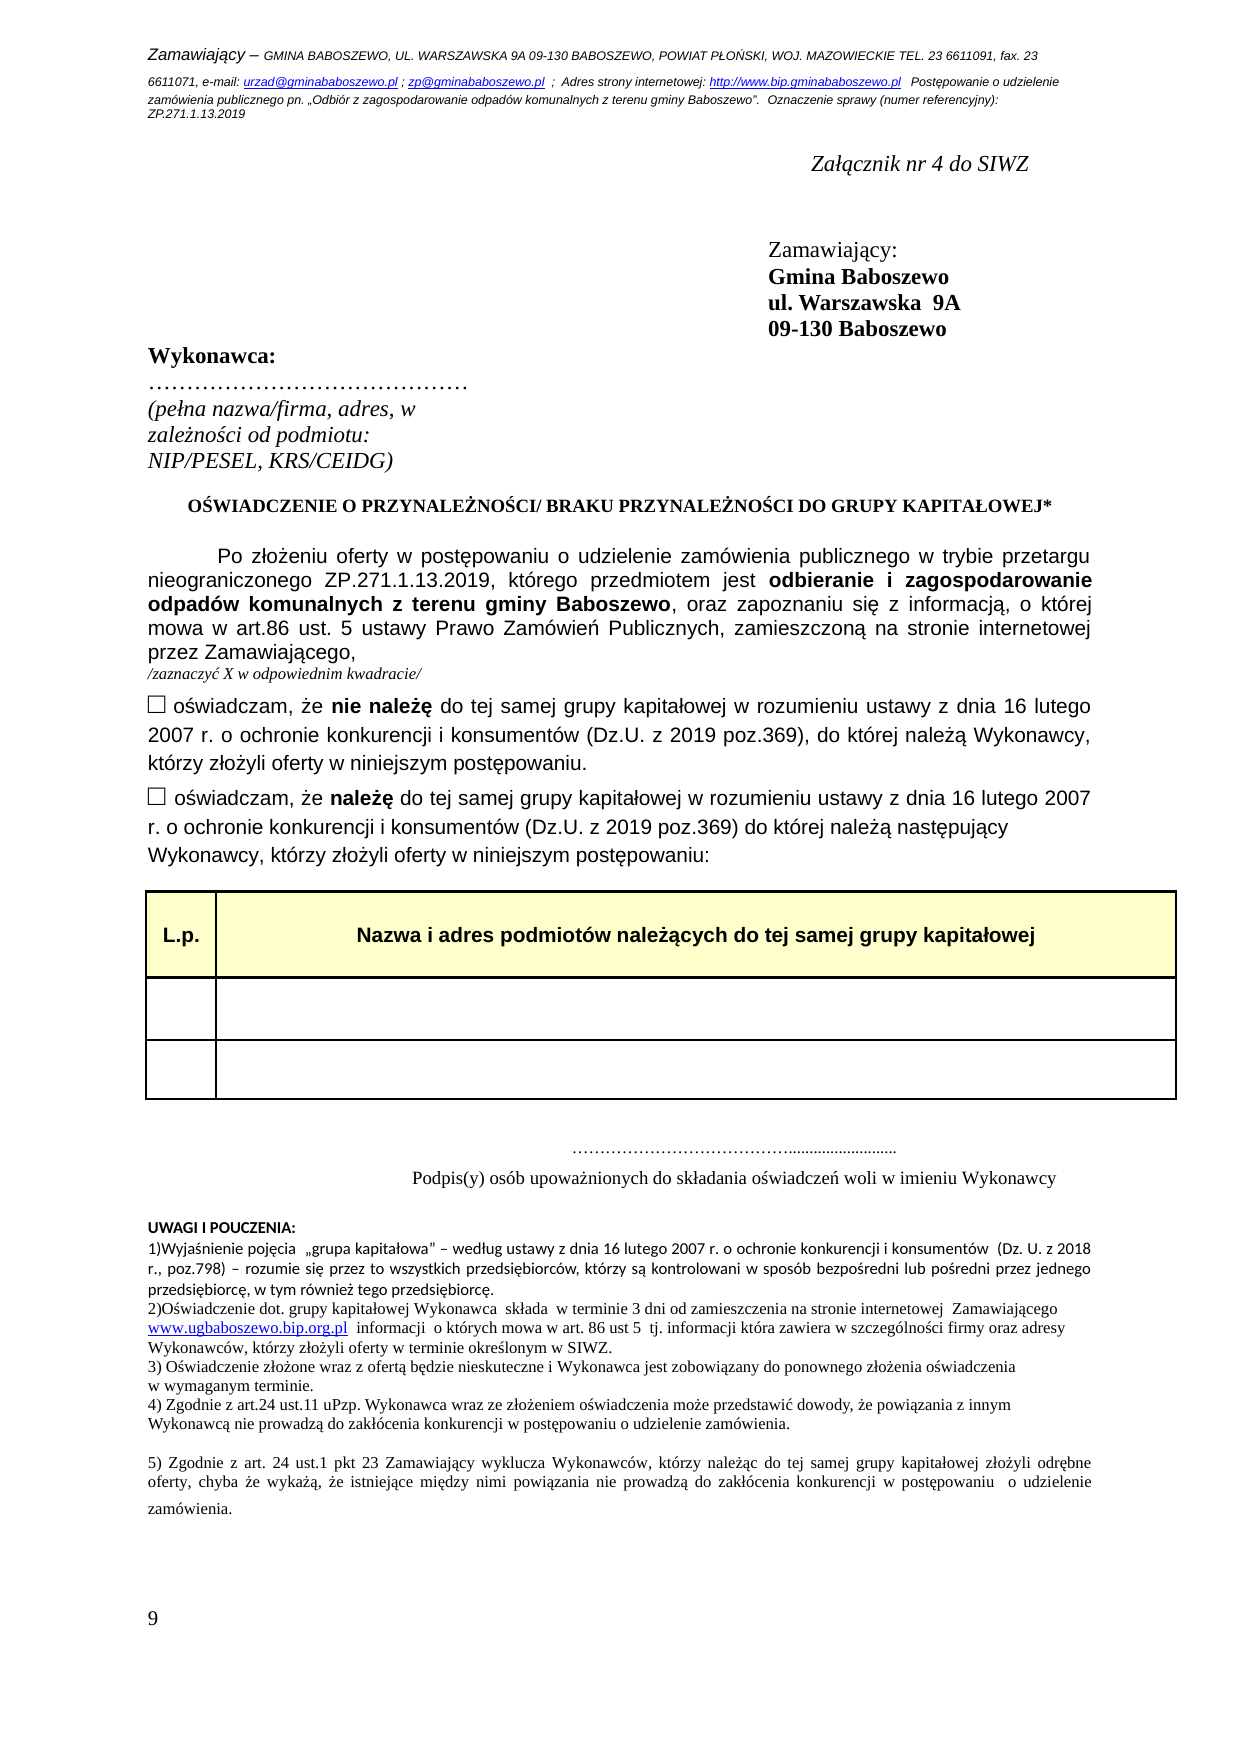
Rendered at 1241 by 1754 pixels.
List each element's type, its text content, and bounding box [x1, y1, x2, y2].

text OŚWIADCZENIE O PRZYNALEŻNOŚCI/ BRAKU PRZYNALEŻNOŚCI DO GRUPY KAPITAŁOWEJ* [148, 494, 1092, 516]
text ul. Warszawska 9A [694, 289, 1092, 316]
text Po złożeniu oferty w postępowaniu o udzielenie zamówienia publicznego w trybie przetargu nieograniczonego ZP.271.1.13.2019, którego przedmiotem jest odbieranie i zagospodarowanie odpadów komunalnych z terenu gminy Baboszewo, oraz zapoznaniu się z informacją, o której mowa w art.86 ust. 5 ustawy Prawo Zamówień Publicznych, zamieszczoną na stronie internetowej przez Zamawiającego, [148, 544, 1092, 664]
table_cell [147, 979, 215, 1039]
text 3) Oświadczenie złożone wraz z ofertą będzie nieskuteczne i Wykonawca jest zobowiązany do ponownego złożenia oświadczenia w wymaganym terminie. [148, 1357, 1092, 1395]
table_header Nazwa i adres podmiotów należących do tej samej grupy kapitałowej [217, 893, 1175, 976]
table_cell [147, 1041, 215, 1097]
text (pełna nazwa/firma, adres, w zależności od podmiotu: NIP/PESEL, KRS/CEIDG) [148, 394, 472, 474]
text 1)Wyjaśnienie pojęcia „grupa kapitałowa” – według ustawy z dnia 16 lutego 2007 r. o ochronie konkurencji i konsumentów (Dz. U. z 2018 r., poz.798) – rozumie się przez to wszystkich przedsiębiorców, którzy są kontrolowani w sposób bezpośredni lub pośredni przez jednego przedsiębiorcę, w tym również tego przedsiębiorcę. [148, 1238, 1092, 1299]
text Zamawiający: [694, 236, 1092, 263]
text 2)Oświadczenie dot. grupy kapitałowej Wykonawca składa w terminie 3 dni od zamieszczenia na stronie internetowej Zamawiającego www.ugbaboszewo.bip.org.pl informacji o których mowa w art. 86 ust 5 tj. informacji która zawiera w szczególności firmy oraz adresy Wykonawców, którzy złożyli oferty w terminie określonym w SIWZ. [148, 1299, 1092, 1357]
text Wykonawca: [148, 342, 1092, 368]
text Wykonawcy, którzy złożyli oferty w niniejszym postępowaniu: [148, 842, 1092, 866]
text 09-130 Baboszewo [694, 316, 1092, 342]
text □ oświadczam, że należę do tej samej grupy kapitałowej w rozumieniu ustawy z dnia 16 lutego 2007 r. o ochronie konkurencji i konsumentów (Dz.U. z 2019 poz.369) do której należą następujący [148, 778, 1092, 839]
text …………………………………… [148, 368, 472, 394]
text Podpis(y) osób upoważnionych do składania oświadczeń woli w imieniu Wykonawcy [223, 1163, 1092, 1189]
text □ oświadczam, że nie należę do tej samej grupy kapitałowej w rozumieniu ustawy z dnia 16 lutego 2007 r. o ochronie konkurencji i konsumentów (Dz.U. z 2019 poz.369), do której należą Wykonawcy, którzy złożyli oferty w niniejszym postępowaniu. [148, 686, 1092, 774]
text Gmina Baboszewo [768, 263, 1092, 289]
text 4) Zgodnie z art.24 ust.11 uPzp. Wykonawca wraz ze złożeniem oświadczenia może przedstawić dowody, że powiązania z innym Wykonawcą nie prowadzą do zakłócenia konkurencji w postępowaniu o udzielenie zamówienia. [148, 1395, 1092, 1433]
text /zaznaczyć X w odpowiednim kwadracie/ [148, 664, 1092, 683]
text 5) Zgodnie z art. 24 ust.1 pkt 23 Zamawiający wyklucza Wykonawców, którzy należąc do tej samej grupy kapitałowej złożyli odrębne oferty, chyba że wykażą, że istniejące między nimi powiązania nie prowadzą do zakłócenia konkurencji w postępowaniu o udzielenie zamówienia. [148, 1452, 1092, 1519]
text ………………………………….......................... [148, 1132, 1092, 1159]
text UWAGI I POUCZENIA: [148, 1218, 1092, 1238]
table_header L.p. [147, 893, 215, 976]
table_cell [217, 1041, 1175, 1097]
table_cell [217, 979, 1175, 1039]
text Załącznik nr 4 do SIWZ [148, 150, 1092, 176]
